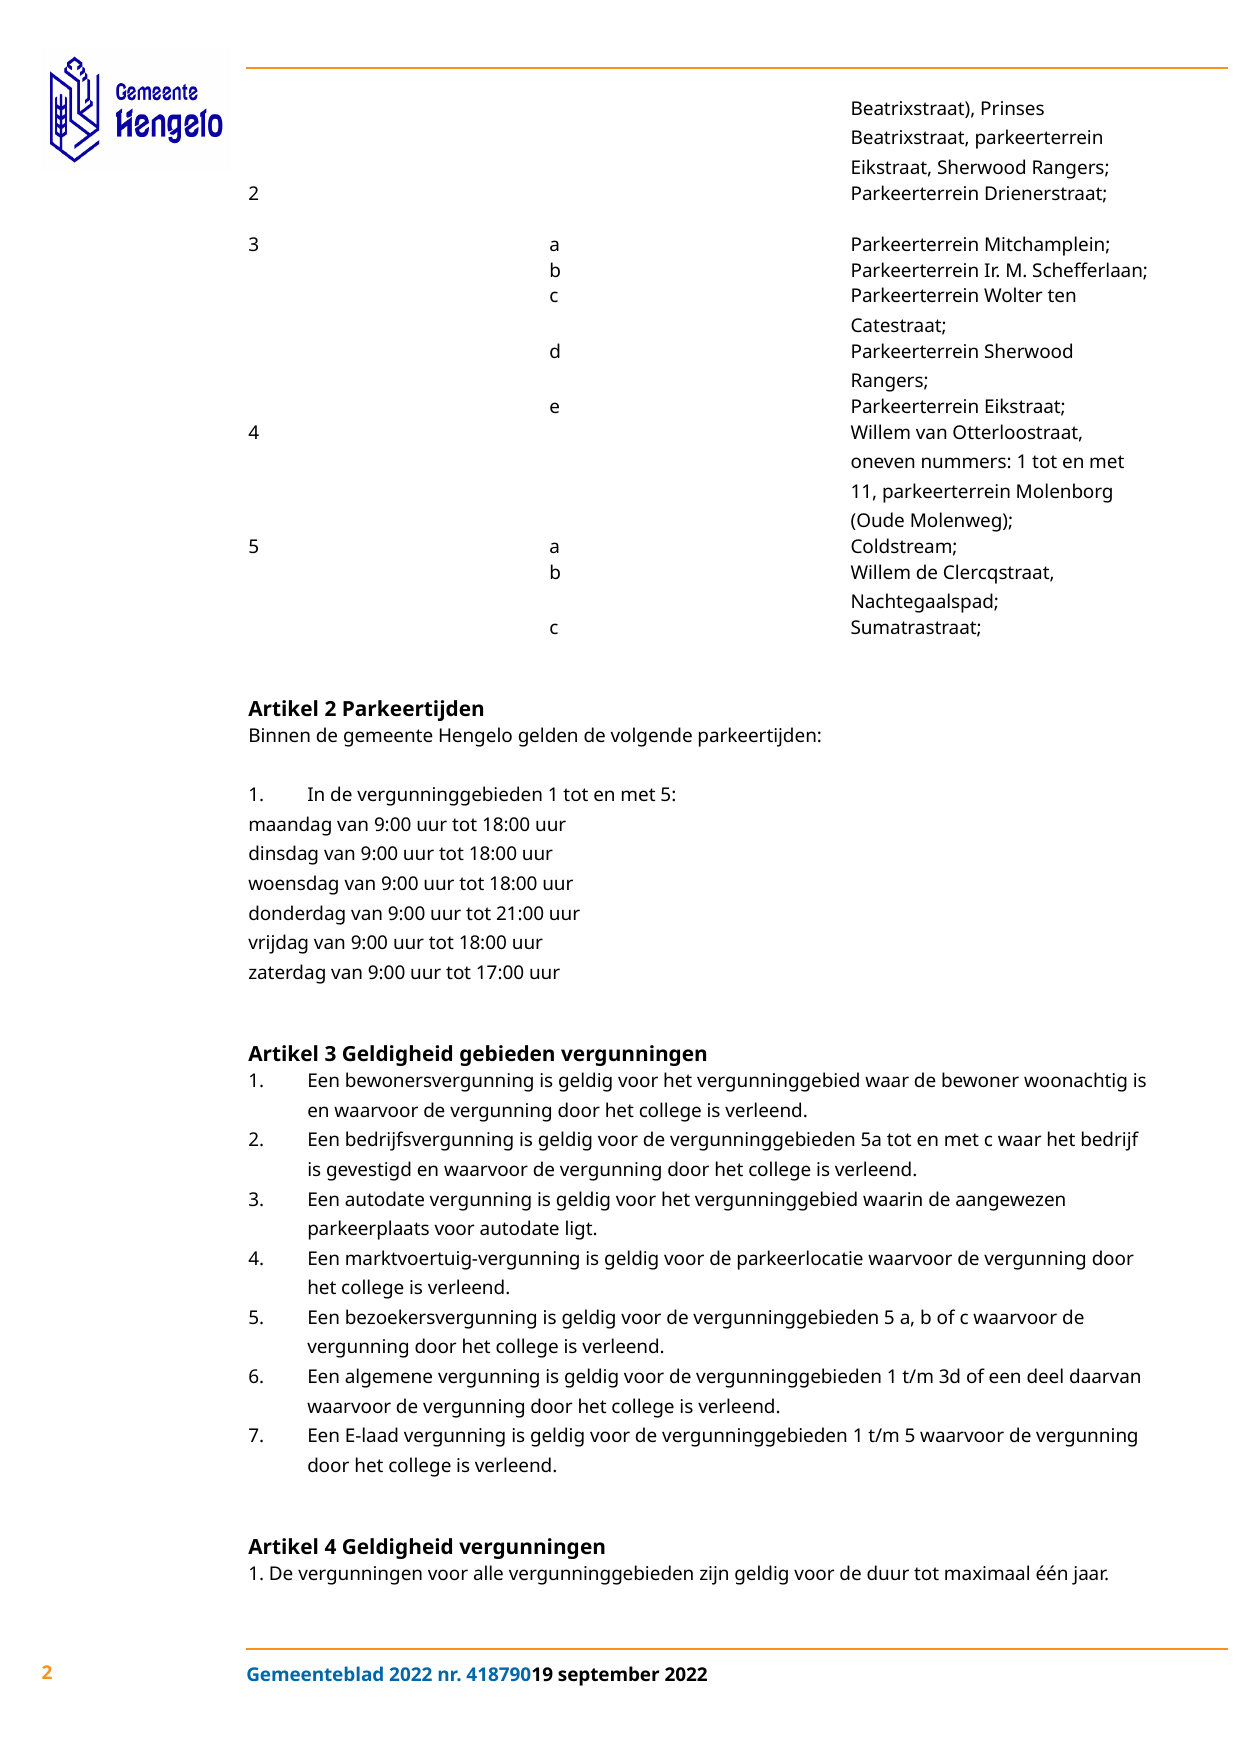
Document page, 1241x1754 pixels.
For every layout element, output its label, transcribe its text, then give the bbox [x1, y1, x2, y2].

text donderdag van 9:00 uur tot 21:00 uur [248, 900, 1152, 926]
table_cell 3 [248, 231, 549, 257]
text Artikel 4 Geldigheid vergunningen [248, 1532, 1152, 1560]
text vrijdag van 9:00 uur tot 18:00 uur [248, 929, 1152, 955]
list Een bezoekersvergunning is geldig voor de vergunninggebieden 5 a, b of c waarvoor de vergunning door het college is verleend. [248, 1304, 1152, 1359]
list Een bedrijfsvergunning is geldig voor de vergunninggebieden 5a tot en met c waar het bedrijf is gevestigd en waarvoor de vergunning door het college is verleend. [248, 1127, 1152, 1182]
text woensdag van 9:00 uur tot 18:00 uur [248, 870, 1152, 896]
table_cell [248, 283, 549, 338]
table_cell [549, 180, 850, 205]
text Binnen de gemeente Hengelo gelden de volgende parkeertijden: [248, 722, 1152, 748]
table_cell 4 [248, 419, 549, 533]
table_cell Parkeerterrein Eikstraat; [850, 393, 1152, 419]
list Een marktvoertuig-vergunning is geldig voor de parkeerlocatie waarvoor de vergunning door het college is verleend. [248, 1245, 1152, 1300]
table_cell [248, 393, 549, 419]
table_cell c [549, 615, 850, 640]
table_cell e [549, 393, 850, 419]
table_cell [850, 205, 1152, 231]
table_cell Willem de Clercqstraat, Nachtegaalspad; [850, 559, 1152, 614]
list Een E-laad vergunning is geldig voor de vergunninggebieden 1 t/m 5 waarvoor de vergunning door het college is verleend. [248, 1422, 1152, 1478]
table_cell a [549, 231, 850, 257]
list Een algemene vergunning is geldig voor de vergunninggebieden 1 t/m 3d of een deel daarvan waarvoor de vergunning door het college is verleend. [248, 1363, 1152, 1418]
list Een autodate vergunning is geldig voor het vergunninggebied waarin de aangewezen parkeerplaats voor autodate ligt. [248, 1186, 1152, 1241]
table_cell c [549, 283, 850, 338]
table_cell [248, 615, 549, 640]
table_cell d [549, 338, 850, 393]
text 1. De vergunningen voor alle vergunninggebieden zijn geldig voor de duur tot maximaal één jaar. [248, 1560, 1152, 1586]
table_cell [549, 95, 850, 180]
table_cell a [549, 534, 850, 559]
table_cell Sumatrastraat; [850, 615, 1152, 640]
list Een bewonersvergunning is geldig voor het vergunninggebied waar de bewoner woonachtig is en waarvoor de vergunning door het college is verleend. [248, 1067, 1152, 1123]
picture [41, 47, 231, 172]
text dinsdag van 9:00 uur tot 18:00 uur [248, 841, 1152, 866]
table_cell Parkeerterrein Sherwood Rangers; [850, 338, 1152, 393]
list In de vergunninggebieden 1 tot en met 5: [248, 781, 1152, 807]
table_cell [549, 205, 850, 231]
table_cell [549, 419, 850, 533]
text Artikel 2 Parkeertijden [248, 694, 1152, 722]
table_cell Parkeerterrein Ir. M. Schefferlaan; [850, 257, 1152, 283]
table_cell [248, 257, 549, 283]
table_cell Parkeerterrein Drienerstraat; [850, 180, 1152, 205]
table_cell [248, 338, 549, 393]
table_cell b [549, 257, 850, 283]
table_cell Parkeerterrein Mitchamplein; [850, 231, 1152, 257]
table_cell Willem van Otterloostraat, oneven nummers: 1 tot en met 11, parkeerterrein Molenborg (Oude Molenweg); [850, 419, 1152, 533]
table_cell Parkeerterrein Wolter ten Catestraat; [850, 283, 1152, 338]
table_cell [248, 205, 549, 231]
table_cell b [549, 559, 850, 614]
text maandag van 9:00 uur tot 18:00 uur [248, 811, 1152, 837]
table_cell 5 [248, 534, 549, 559]
table_cell [248, 559, 549, 614]
text Artikel 3 Geldigheid gebieden vergunningen [248, 1039, 1152, 1067]
table_cell [248, 95, 549, 180]
table_cell Beatrixstraat), Prinses Beatrixstraat, parkeerterrein Eikstraat, Sherwood Rangers; [850, 95, 1152, 180]
table_cell Coldstream; [850, 534, 1152, 559]
text zaterdag van 9:00 uur tot 17:00 uur [248, 959, 1152, 985]
table_cell 2 [248, 180, 549, 205]
